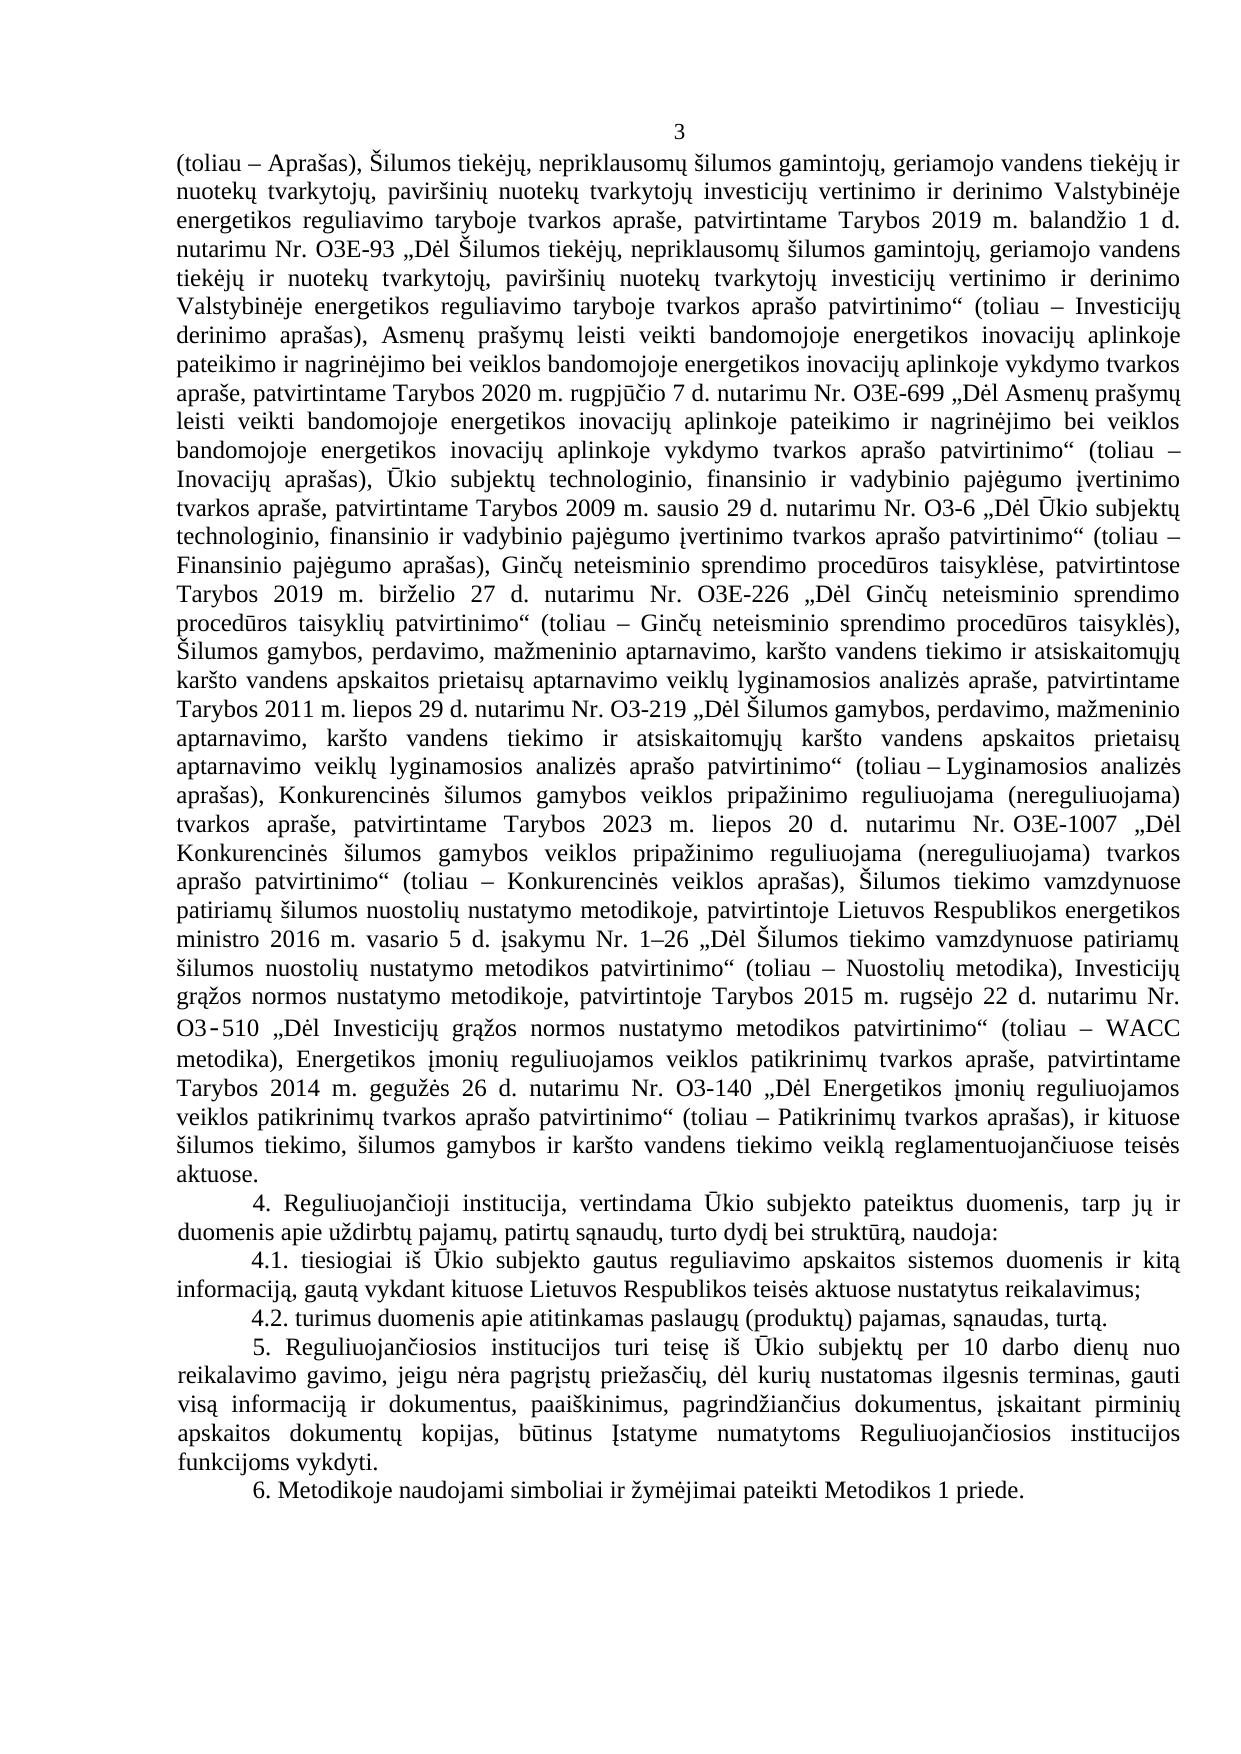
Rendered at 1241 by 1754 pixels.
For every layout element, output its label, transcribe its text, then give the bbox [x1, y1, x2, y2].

text 4.1. tiesiogiai iš Ūkio subjekto gautus reguliavimo apskaitos sistemos duomenis ir kitą informaciją, gautą vykdant kituose Lietuvos Respublikos teisės aktuose nustatytus reikalavimus; [176, 1245, 1181, 1303]
text 4.2. turimus duomenis apie atitinkamas paslaugų (produktų) pajamas, sąnaudas, turtą. [176, 1303, 1181, 1332]
text 5. Reguliuojančiosios institucijos turi teisę iš Ūkio subjektų per 10 darbo dienų nuo reikalavimo gavimo, jeigu nėra pagrįstų priežasčių, dėl kurių nustatomas ilgesnis terminas, gauti visą informaciją ir dokumentus, paaiškinimus, pagrindžiančius dokumentus, įskaitant pirminių apskaitos dokumentų kopijas, būtinus Įstatyme numatytoms Reguliuojančiosios institucijos funkcijoms vykdyti. [177, 1332, 1181, 1475]
text 6. Metodikoje naudojami simboliai ir žymėjimai pateikti Metodikos 1 priede. [177, 1475, 1181, 1504]
text (toliau – Aprašas), Šilumos tiekėjų, nepriklausomų šilumos gamintojų, geriamojo vandens tiekėjų ir nuotekų tvarkytojų, paviršinių nuotekų tvarkytojų investicijų vertinimo ir derinimo Valstybinėje energetikos reguliavimo taryboje tvarkos apraše, patvirtintame Tarybos 2019 m. balandžio 1 d. nutarimu Nr. O3E-93 „Dėl Šilumos tiekėjų, nepriklausomų šilumos gamintojų, geriamojo vandens tiekėjų ir nuotekų tvarkytojų, paviršinių nuotekų tvarkytojų investicijų vertinimo ir derinimo Valstybinėje energetikos reguliavimo taryboje tvarkos aprašo patvirtinimo“ (toliau – Investicijų derinimo aprašas), Asmenų prašymų leisti veikti bandomojoje energetikos inovacijų aplinkoje pateikimo ir nagrinėjimo bei veiklos bandomojoje energetikos inovacijų aplinkoje vykdymo tvarkos apraše, patvirtintame Tarybos 2020 m. rugpjūčio 7 d. nutarimu Nr. O3E-699 „Dėl Asmenų prašymų leisti veikti bandomojoje energetikos inovacijų aplinkoje pateikimo ir nagrinėjimo bei veiklos bandomojoje energetikos inovacijų aplinkoje vykdymo tvarkos aprašo patvirtinimo“ (toliau – Inovacijų aprašas), Ūkio subjektų technologinio, finansinio ir vadybinio pajėgumo įvertinimo tvarkos apraše, patvirtintame Tarybos 2009 m. sausio 29 d. nutarimu Nr. O3-6 „Dėl Ūkio subjektų technologinio, finansinio ir vadybinio pajėgumo įvertinimo tvarkos aprašo patvirtinimo“ (toliau – Finansinio pajėgumo aprašas), Ginčų neteisminio sprendimo procedūros taisyklėse, patvirtintose Tarybos 2019 m. birželio 27 d. nutarimu Nr. O3E-226 „Dėl Ginčų neteisminio sprendimo procedūros taisyklių patvirtinimo“ (toliau – Ginčų neteisminio sprendimo procedūros taisyklės), Šilumos gamybos, perdavimo, mažmeninio aptarnavimo, karšto vandens tiekimo ir atsiskaitomųjų karšto vandens apskaitos prietaisų aptarnavimo veiklų lyginamosios analizės apraše, patvirtintame Tarybos 2011 m. liepos 29 d. nutarimu Nr. O3-219 „Dėl Šilumos gamybos, perdavimo, mažmeninio aptarnavimo, karšto vandens tiekimo ir atsiskaitomųjų karšto vandens apskaitos prietaisų aptarnavimo veiklų lyginamosios analizės aprašo patvirtinimo“ (toliau – Lyginamosios analizės aprašas), Konkurencinės šilumos gamybos veiklos pripažinimo reguliuojama (nereguliuojama) tvarkos apraše, patvirtintame Tarybos 2023 m. liepos 20 d. nutarimu Nr. O3E-1007 „Dėl Konkurencinės šilumos gamybos veiklos pripažinimo reguliuojama (nereguliuojama) tvarkos aprašo patvirtinimo“ (toliau – Konkurencinės veiklos aprašas), Šilumos tiekimo vamzdynuose patiriamų šilumos nuostolių nustatymo metodikoje, patvirtintoje Lietuvos Respublikos energetikos ministro 2016 m. vasario 5 d. įsakymu Nr. 1–26 „Dėl Šilumos tiekimo vamzdynuose patiriamų šilumos nuostolių nustatymo metodikos patvirtinimo“ (toliau – Nuostolių metodika), Investicijų grąžos normos nustatymo metodikoje, patvirtintoje Tarybos 2015 m. rugsėjo 22 d. nutarimu Nr. O3‑510 „Dėl Investicijų grąžos normos nustatymo metodikos patvirtinimo“ (toliau – WACC metodika), Energetikos įmonių reguliuojamos veiklos patikrinimų tvarkos apraše, patvirtintame Tarybos 2014 m. gegužės 26 d. nutarimu Nr. O3-140 „Dėl Energetikos įmonių reguliuojamos veiklos patikrinimų tvarkos aprašo patvirtinimo“ (toliau – Patikrinimų tvarkos aprašas), ir kituose šilumos tiekimo, šilumos gamybos ir karšto vandens tiekimo veiklą reglamentuojančiuose teisės aktuose. [176, 148, 1181, 1188]
text 4. Reguliuojančioji institucija, vertindama Ūkio subjekto pateiktus duomenis, tarp jų ir duomenis apie uždirbtų pajamų, patirtų sąnaudų, turto dydį bei struktūrą, naudoja: [177, 1188, 1181, 1245]
